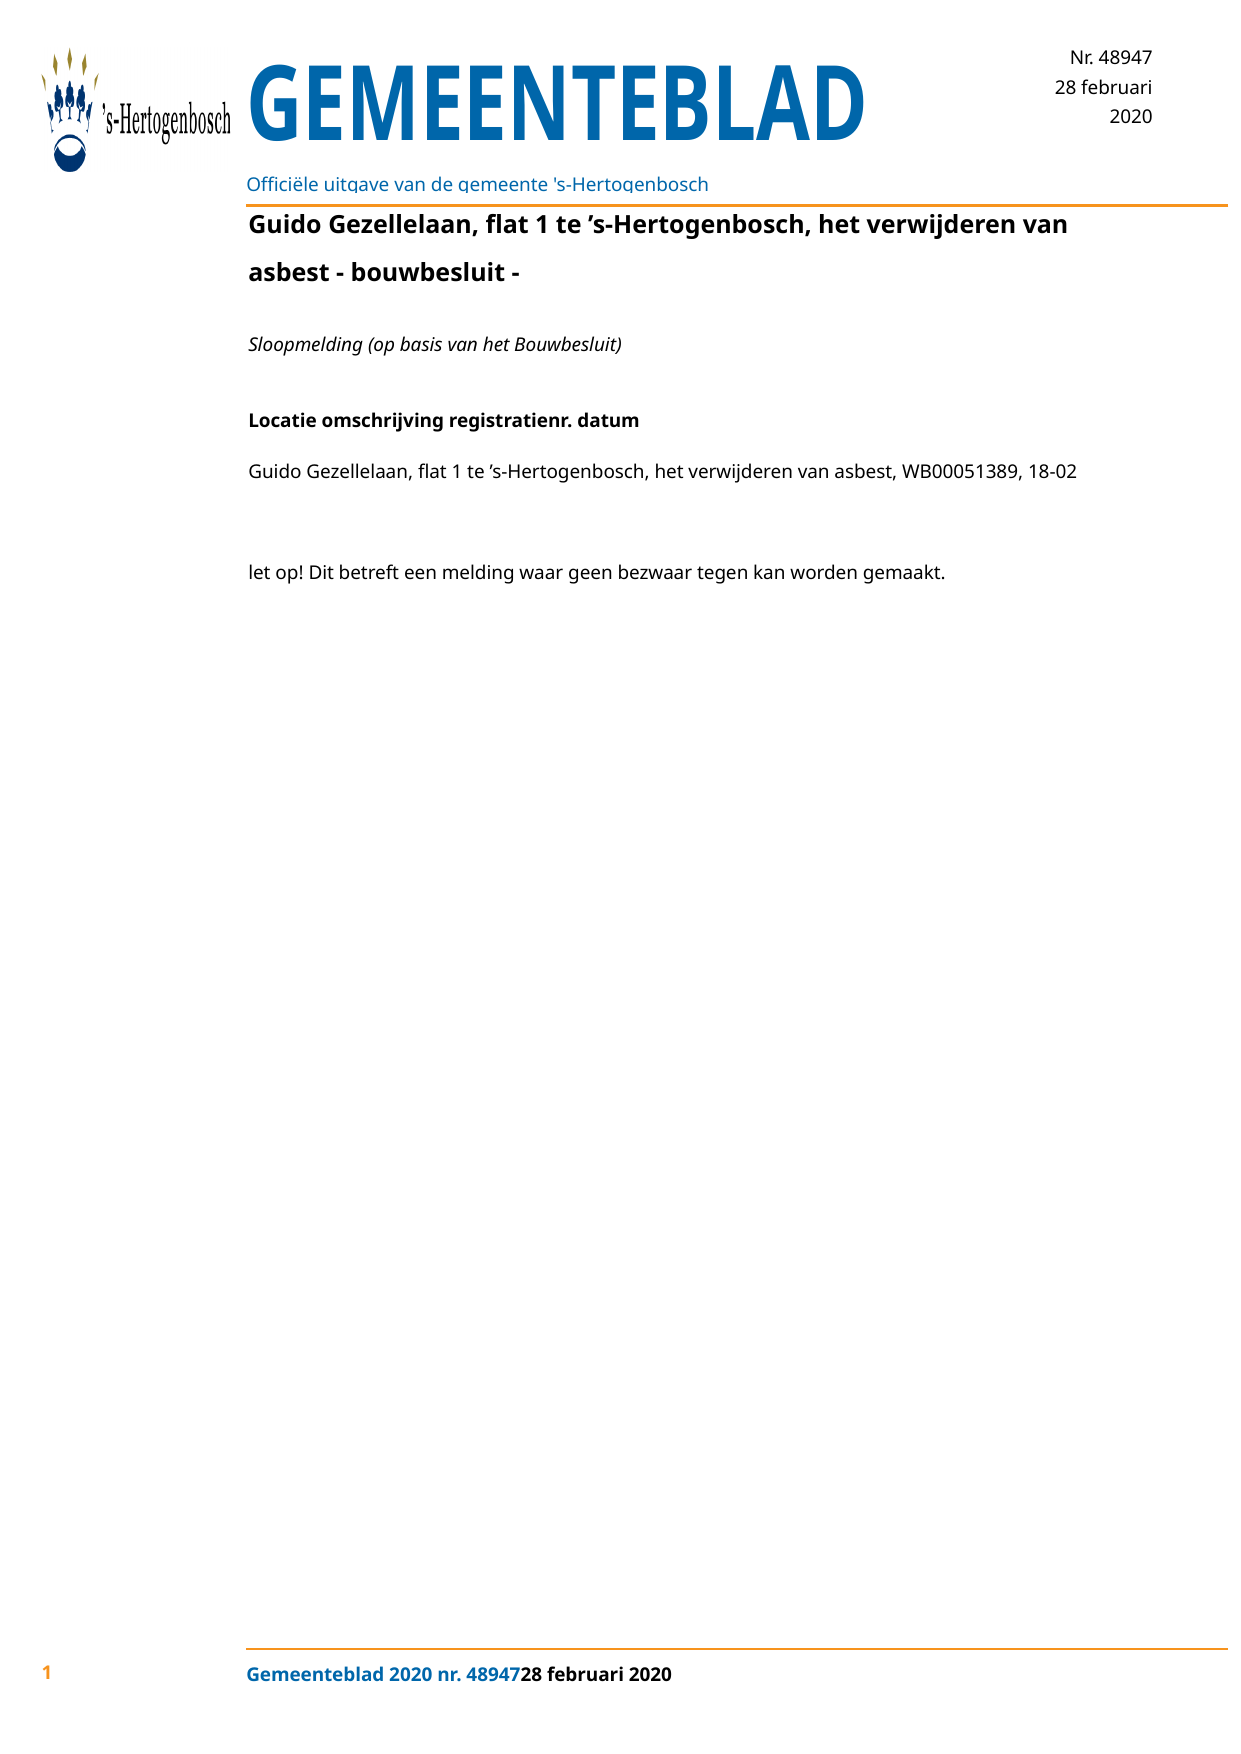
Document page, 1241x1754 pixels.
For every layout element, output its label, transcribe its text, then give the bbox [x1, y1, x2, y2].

picture [41, 47, 231, 172]
text Guido Gezellelaan, flat 1 te ’s-Hertogenbosch, het verwijderen van asbest - bouwbesluit - [248, 207, 1152, 288]
text let op! Dit betreft een melding waar geen bezwaar tegen kan worden gemaakt. [248, 559, 1152, 584]
text Guido Gezellelaan, flat 1 te ’s-Hertogenbosch, het verwijderen van asbest, WB00051389, 18-02 [248, 458, 1152, 484]
text Sloopmelding (op basis van het Bouwbesluit) [248, 331, 1152, 357]
text Locatie omschrijving registratienr. datum [248, 408, 1152, 433]
